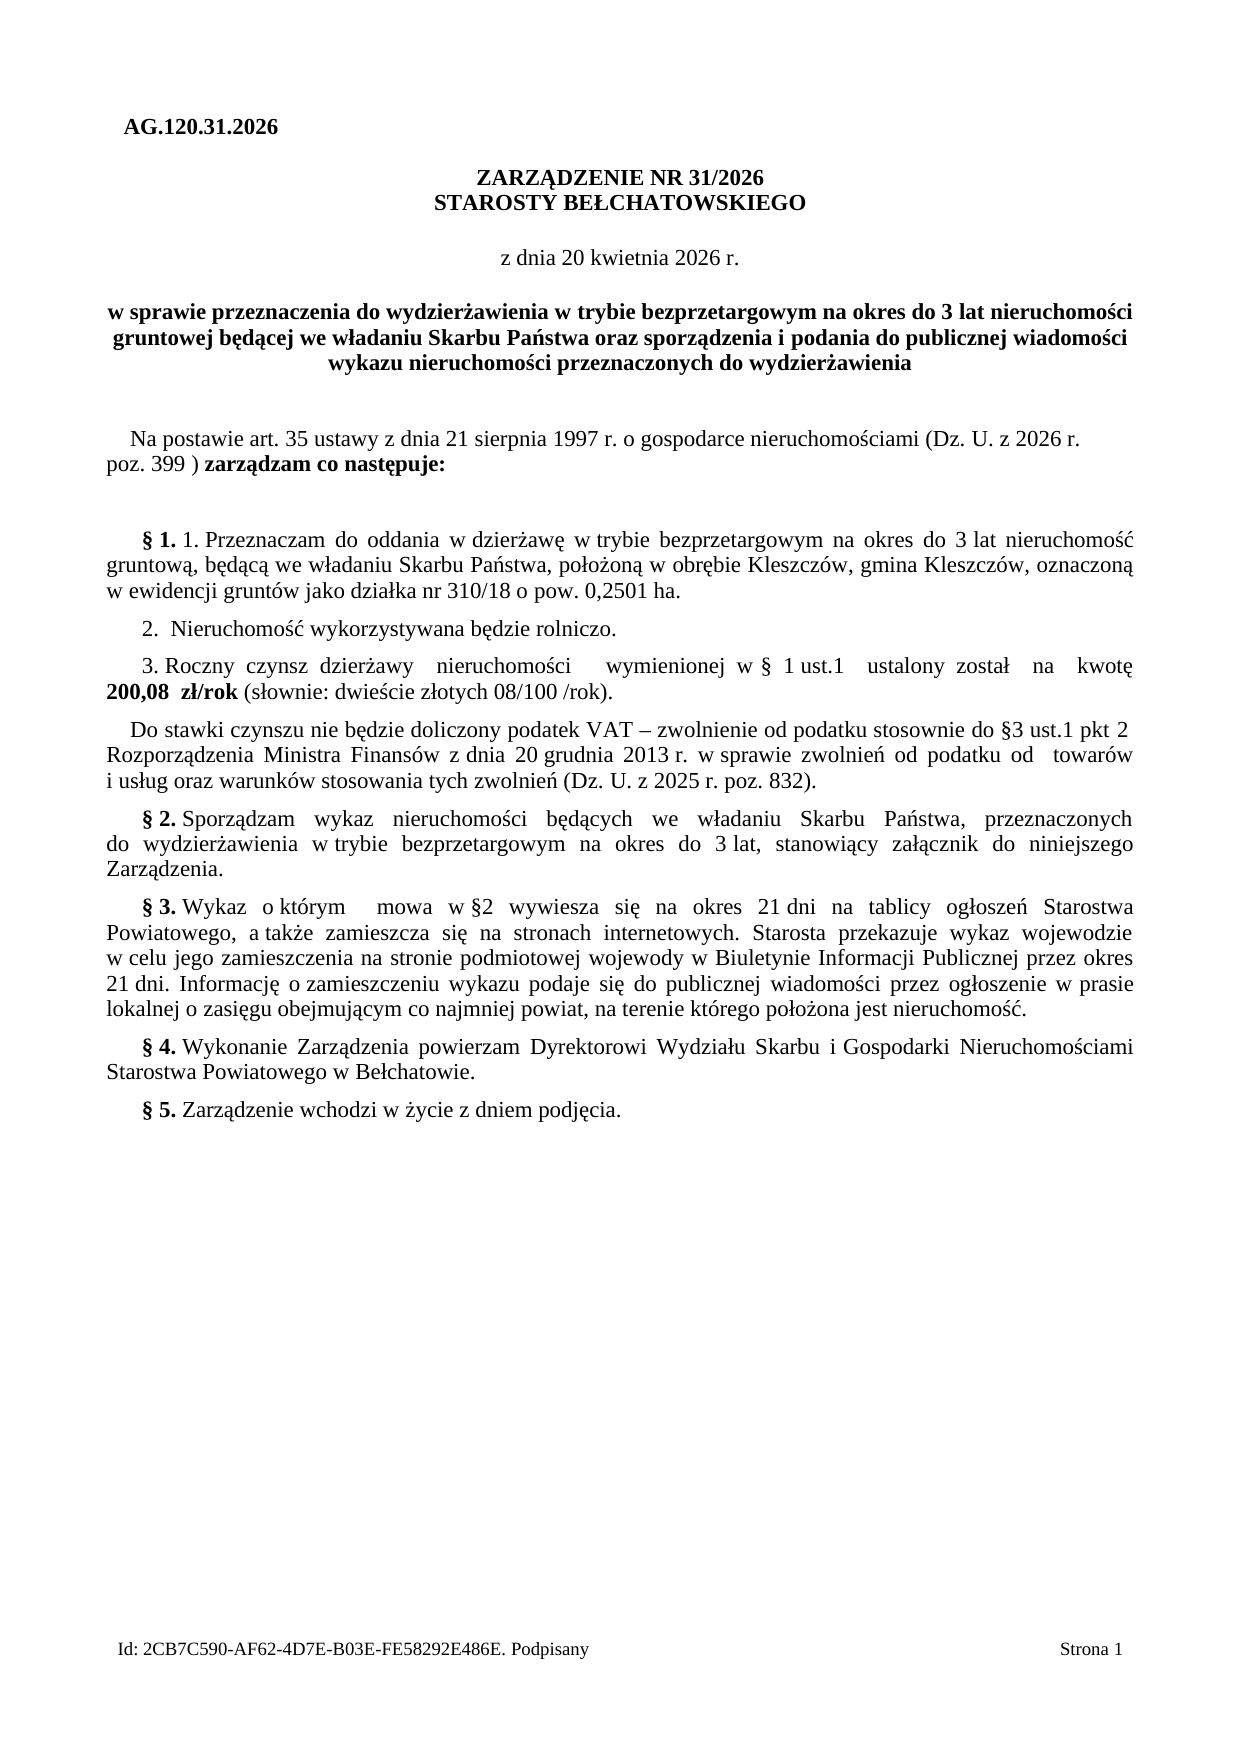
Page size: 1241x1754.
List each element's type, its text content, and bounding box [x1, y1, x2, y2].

text § 3. Wykaz o którym mowa w §2 wywiesza się na okres 21 dni na tablicy ogłoszeń Starostwa Powiatowego, a także zamieszcza się na stronach internetowych. Starosta przekazuje wykaz wojewodzie w celu jego zamieszczenia na stronie podmiotowej wojewody w Biuletynie Informacji Publicznej przez okres 21 dni. Informację o zamieszczeniu wykazu podaje się do publicznej wiadomości przez ogłoszenie w prasie lokalnej o zasięgu obejmującym co najmniej powiat, na terenie którego położona jest nieruchomość. [106, 894, 1134, 1021]
text AG.120.31.2026 [106, 114, 1134, 139]
text § 2. Sporządzam wykaz nieruchomości będących we władaniu Skarbu Państwa, przeznaczonych do wydzierżawienia w trybie bezprzetargowym na okres do 3 lat, stanowiący załącznik do niniejszego Zarządzenia. [106, 806, 1134, 882]
text z dnia 20 kwietnia 2026 r. [106, 245, 1134, 270]
text Do stawki czynszu nie będzie doliczony podatek VAT – zwolnienie od podatku stosownie do §3 ust.1 pkt 2 Rozporządzenia Ministra Finansów z dnia 20 grudnia 2013 r. w sprawie zwolnień od podatku od towarów i usług oraz warunków stosowania tych zwolnień (Dz. U. z 2025 r. poz. 832). [106, 717, 1134, 793]
text w sprawie przeznaczenia do wydzierżawienia w trybie bezprzetargowym na okres do 3 lat nieruchomości gruntowej będącej we władaniu Skarbu Państwa oraz sporządzenia i podania do publicznej wiadomości wykazu nieruchomości przeznaczonych do wydzierżawienia [106, 299, 1134, 376]
text 2. Nieruchomość wykorzystywana będzie rolniczo. [106, 616, 1134, 641]
text Zarządzenie nr 31/2026 Starosty Bełchatowskiego [106, 165, 1134, 216]
text 3. Roczny czynsz dzierżawy nieruchomości wymienionej w § 1 ust.1 ustalony został na kwotę 200,08 zł/rok (słownie: dwieście złotych 08/100 /rok). [106, 653, 1134, 704]
text § 5. Zarządzenie wchodzi w życie z dniem podjęcia. [106, 1097, 1134, 1123]
text § 4. Wykonanie Zarządzenia powierzam Dyrektorowi Wydziału Skarbu i Gospodarki Nieruchomościami Starostwa Powiatowego w Bełchatowie. [106, 1034, 1134, 1085]
text Na postawie art. 35 ustawy z dnia 21 sierpnia 1997 r. o gospodarce nieruchomościami (Dz. U. z 2026 r. poz. 399 ) zarządzam co następuje: [106, 426, 1134, 476]
text § 1. 1. Przeznaczam do oddania w dzierżawę w trybie bezprzetargowym na okres do 3 lat nieruchomość gruntową, będącą we władaniu Skarbu Państwa, położoną w obrębie Kleszczów, gmina Kleszczów, oznaczoną w ewidencji gruntów jako działka nr 310/18 o pow. 0,2501 ha. [106, 527, 1134, 603]
